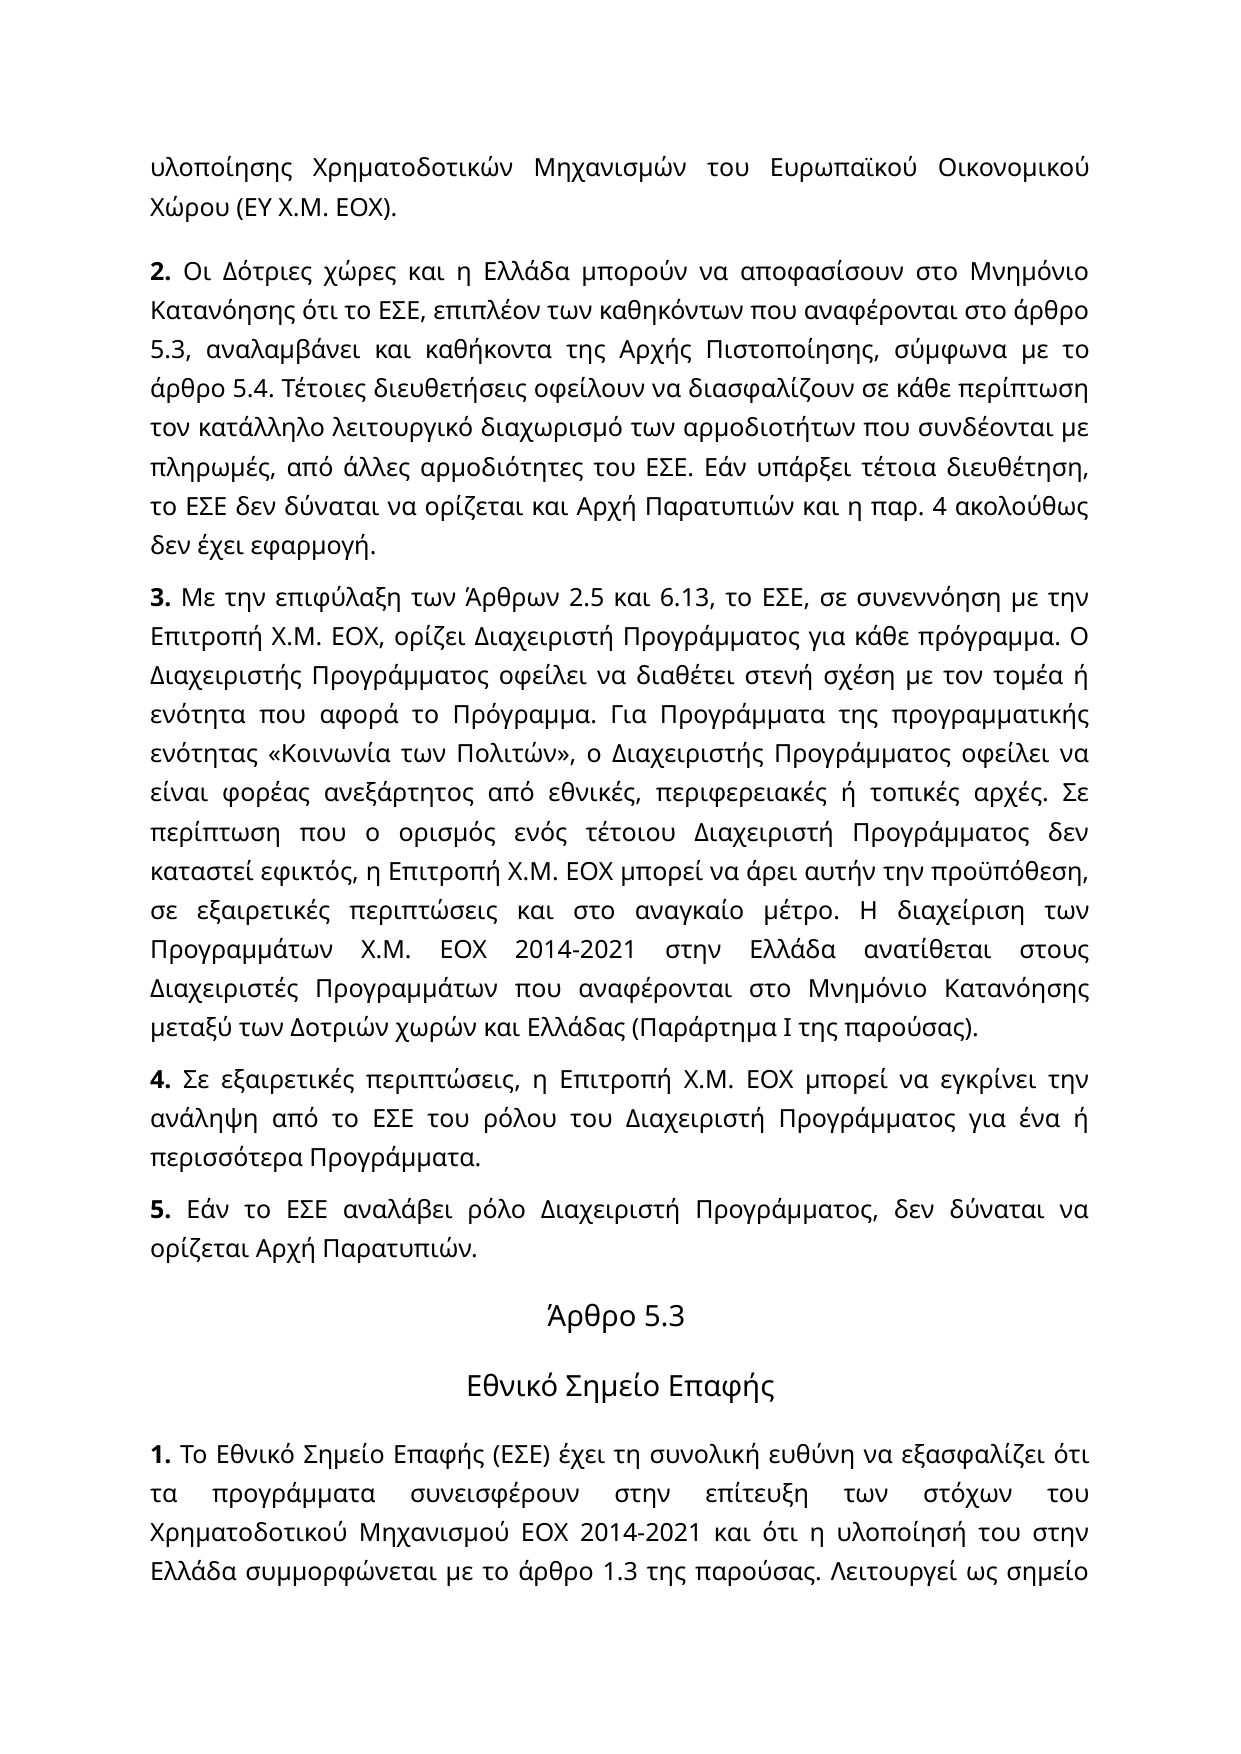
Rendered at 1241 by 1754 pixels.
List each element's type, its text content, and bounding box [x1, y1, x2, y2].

text 2. Οι Δότριες χώρες και η Ελλάδα μπορούν να αποφασίσουν στο Μνημόνιο Κατανόησης ότι το ΕΣΕ, επιπλέον των καθηκόντων που αναφέρονται στο άρθρο 5.3, αναλαμβάνει και καθήκοντα της Αρχής Πιστοποίησης, σύμφωνα με το άρθρο 5.4. Τέτοιες διευθετήσεις οφείλουν να διασφαλίζουν σε κάθε περίπτωση τον κατάλληλο λειτουργικό διαχωρισμό των αρμοδιοτήτων που συνδέονται με πληρωμές, από άλλες αρμοδιότητες του ΕΣΕ. Εάν υπάρξει τέτοια διευθέτηση, το ΕΣΕ δεν δύναται να ορίζεται και Αρχή Παρατυπιών και η παρ. 4 ακολούθως δεν έχει εφαρμογή. [150, 253, 1090, 562]
text 4. Σε εξαιρετικές περιπτώσεις, η Επιτροπή Χ.Μ. ΕΟΧ μπορεί να εγκρίνει την ανάληψη από το ΕΣΕ του ρόλου του Διαχειριστή Προγράμματος για ένα ή περισσότερα Προγράμματα. [150, 1062, 1090, 1174]
text 3. Με την επιφύλαξη των Άρθρων 2.5 και 6.13, το ΕΣΕ, σε συνεννόηση με την Επιτροπή Χ.Μ. ΕΟΧ, ορίζει Διαχειριστή Προγράμματος για κάθε πρόγραμμα. Ο Διαχειριστής Προγράμματος οφείλει να διαθέτει στενή σχέση με τον τομέα ή ενότητα που αφορά το Πρόγραμμα. Για Προγράμματα της προγραμματικής ενότητας «Κοινωνία των Πολιτών», ο Διαχειριστής Προγράμματος οφείλει να είναι φορέας ανεξάρτητος από εθνικές, περιφερειακές ή τοπικές αρχές. Σε περίπτωση που ο ορισμός ενός τέτοιου Διαχειριστή Προγράμματος δεν καταστεί εφικτός, η Επιτροπή Χ.Μ. ΕΟΧ μπορεί να άρει αυτήν την προϋπόθεση, σε εξαιρετικές περιπτώσεις και στο αναγκαίο μέτρο. Η διαχείριση των Προγραμμάτων Χ.Μ. ΕΟΧ 2014-2021 στην Ελλάδα ανατίθεται στους Διαχειριστές Προγραμμάτων που αναφέρονται στο Μνημόνιο Κατανόησης μεταξύ των Δοτριών χωρών και Ελλάδας (Παράρτημα Ι της παρούσας). [150, 579, 1090, 1044]
text 5. Εάν το ΕΣΕ αναλάβει ρόλο Διαχειριστή Προγράμματος, δεν δύναται να ορίζεται Αρχή Παρατυπιών. [150, 1192, 1090, 1265]
text 1. Το Εθνικό Σημείο Επαφής (ΕΣΕ) έχει τη συνολική ευθύνη να εξασφαλίζει ότι τα προγράμματα συνεισφέρουν στην επίτευξη των στόχων του Χρηματοδοτικού Μηχανισμού ΕΟΧ 2014-2021 και ότι η υλοποίησή του στην Ελλάδα συμμορφώνεται με το άρθρο 1.3 της παρούσας. Λειτουργεί ως σημείο [150, 1436, 1090, 1588]
subtitle Εθνικό Σημείο Επαφής [150, 1366, 1090, 1405]
text υλοποίησης Χρηματοδοτικών Μηχανισμών του Ευρωπαϊκού Οικονομικού Χώρου (ΕΥ Χ.Μ. ΕΟΧ). [150, 150, 1090, 223]
subtitle Άρθρο 5.3 [150, 1295, 1090, 1335]
